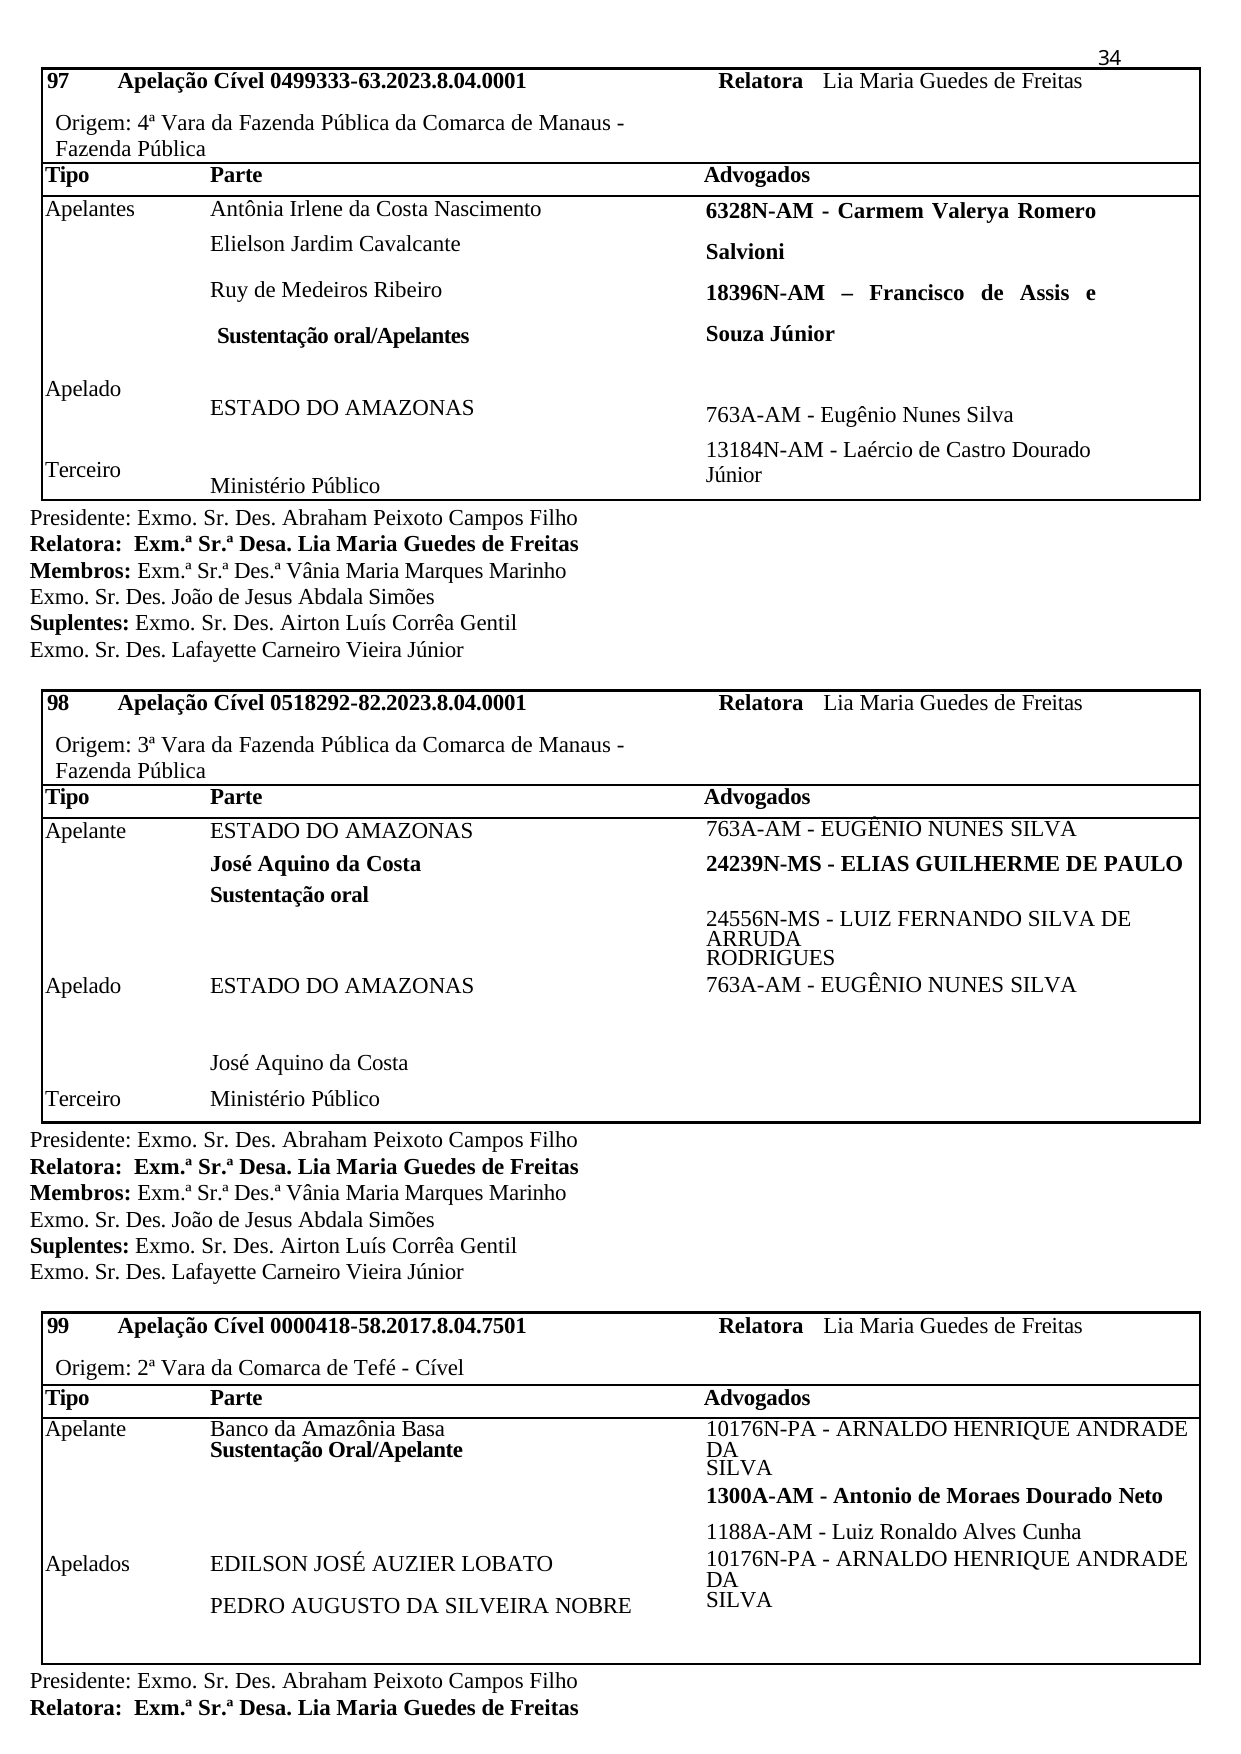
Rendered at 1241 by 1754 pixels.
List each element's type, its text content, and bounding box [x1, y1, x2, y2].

text Presidente: Exmo. Sr. Des. Abraham Peixoto Campos Filho [29, 504, 1211, 530]
table_cell [43, 1636, 173, 1662]
table_cell 24556N-MS - LUIZ FERNANDO SILVA DE ARRUDA [673, 907, 1199, 950]
table_cell [174, 907, 672, 950]
table_cell José Aquino da Costa Sustentação oral [174, 846, 672, 907]
table_header Relatora Lia Maria Guedes de Freitas [670, 70, 1199, 162]
table_header Relatora Lia Maria Guedes de Freitas [673, 692, 1199, 784]
text Relatora: Exm.ª Sr.ª Desa. Lia Maria Guedes de Freitas [29, 1153, 1211, 1179]
table_cell Tipo [43, 164, 173, 195]
table_cell Antônia Irlene da Costa Nascimento Elielson Jardim Cavalcante Ruy de Medeiros Ribeiro Sustentação oral/Apelantes ESTADO DO AMAZONAS Ministério Público [174, 197, 670, 499]
table_cell [673, 1080, 1199, 1121]
table_header 97 Apelação Cível 0499333-63.2023.8.04.0001 Origem: 4ª Vara da Fazenda Pública da Comarca de Manaus - Fazenda Pública [43, 70, 670, 162]
text Exmo. Sr. Des. Lafayette Carneiro Vieira Júnior [29, 1258, 1211, 1285]
table_cell Tipo [43, 786, 173, 817]
table_cell 10176N-PA - ARNALDO HENRIQUE ANDRADE DA [653, 1545, 1199, 1592]
table_cell Terceiro [43, 1080, 173, 1121]
table_cell Parte [174, 1386, 653, 1417]
table_cell [673, 1000, 1199, 1026]
table_cell Apelante [43, 819, 173, 846]
table_cell 24239N-MS - ELIAS GUILHERME DE PAULO [673, 846, 1199, 907]
table_cell [43, 1026, 173, 1053]
table_cell Parte [174, 786, 672, 817]
table_cell [174, 1026, 672, 1053]
table_header 98 Apelação Cível 0518292-82.2023.8.04.0001 Origem: 3ª Vara da Fazenda Pública da Comarca de Manaus - Fazenda Pública [43, 692, 672, 784]
table_cell José Aquino da Costa [174, 1053, 672, 1080]
table_cell 1188A-AM - Luiz Ronaldo Alves Cunha [653, 1514, 1199, 1545]
table_cell Apelados [43, 1545, 173, 1592]
table_cell [174, 1000, 672, 1026]
table_cell Advogados [673, 786, 1199, 817]
table_cell Apelante [43, 1419, 173, 1461]
table_cell [43, 907, 173, 950]
table_cell EDILSON JOSÉ AUZIER LOBATO [174, 1545, 653, 1592]
table_cell [43, 1488, 173, 1514]
table_cell Apelado [43, 977, 173, 1000]
text Relatora: Exm.ª Sr.ª Desa. Lia Maria Guedes de Freitas [29, 530, 1211, 557]
table_cell [43, 846, 173, 907]
table_cell ESTADO DO AMAZONAS [174, 977, 672, 1000]
table_cell RODRIGUES [673, 950, 1199, 977]
table_header 99 Apelação Cível 0000418-58.2017.8.04.7501 Origem: 2ª Vara da Comarca de Tefé - Cível [43, 1314, 653, 1384]
table_cell [43, 1592, 173, 1636]
table_cell [174, 1636, 653, 1662]
table_cell [174, 950, 672, 977]
table_cell [43, 1053, 173, 1080]
table_cell 1300A-AM - Antonio de Moraes Dourado Neto [653, 1488, 1199, 1514]
table_cell Parte [174, 164, 670, 195]
table_cell 763A-AM - EUGÊNIO NUNES SILVA [673, 819, 1199, 846]
text Membros: Exm.ª Sr.ª Des.ª Vânia Maria Marques Marinho Exmo. Sr. Des. João de Jesus Abdala Simões [29, 1179, 1211, 1232]
table_cell [673, 1053, 1199, 1080]
table_cell [653, 1636, 1199, 1662]
table_cell [174, 1461, 653, 1488]
table_cell ESTADO DO AMAZONAS [174, 819, 672, 846]
text Exmo. Sr. Des. Lafayette Carneiro Vieira Júnior [29, 636, 1211, 662]
table_cell 10176N-PA - ARNALDO HENRIQUE ANDRADE DA [653, 1419, 1199, 1461]
table_cell Advogados [653, 1386, 1199, 1417]
table_cell Apelantes Apelado Terceiro [43, 197, 173, 499]
table_cell [174, 1488, 653, 1514]
table_cell Banco da Amazônia Basa Sustentação Oral/Apelante [174, 1419, 653, 1461]
table_cell [43, 950, 173, 977]
table_cell Advogados [670, 164, 1199, 195]
table_cell SILVA [653, 1461, 1199, 1488]
table_cell PEDRO AUGUSTO DA SILVEIRA NOBRE [174, 1592, 653, 1636]
text Membros: Exm.ª Sr.ª Des.ª Vânia Maria Marques Marinho Exmo. Sr. Des. João de Jesus Abdala Simões [29, 557, 1211, 609]
table_cell SILVA [653, 1592, 1199, 1636]
table_cell Tipo [43, 1386, 173, 1417]
text Suplentes: Exmo. Sr. Des. Airton Luís Corrêa Gentil [29, 609, 1211, 636]
table_cell [174, 1514, 653, 1545]
table_cell [673, 1026, 1199, 1053]
table_cell [43, 1000, 173, 1026]
text Suplentes: Exmo. Sr. Des. Airton Luís Corrêa Gentil [29, 1232, 1211, 1258]
table_cell 6328N-AM - Carmem Valerya Romero Salvioni 18396N-AM – Francisco de Assis e Souza Júnior 763A-AM - Eugênio Nunes Silva 13184N-AM - Laércio de Castro Dourado Júnior [670, 197, 1199, 499]
table_cell [43, 1514, 173, 1545]
table_header Relatora Lia Maria Guedes de Freitas [653, 1314, 1199, 1384]
table_cell Ministério Público [174, 1080, 672, 1121]
text Relatora: Exm.ª Sr.ª Desa. Lia Maria Guedes de Freitas [29, 1694, 1211, 1720]
table_cell 763A-AM - EUGÊNIO NUNES SILVA [673, 977, 1199, 1000]
table_cell [43, 1461, 173, 1488]
text Presidente: Exmo. Sr. Des. Abraham Peixoto Campos Filho [29, 1668, 1211, 1694]
text Presidente: Exmo. Sr. Des. Abraham Peixoto Campos Filho [29, 1127, 1211, 1153]
